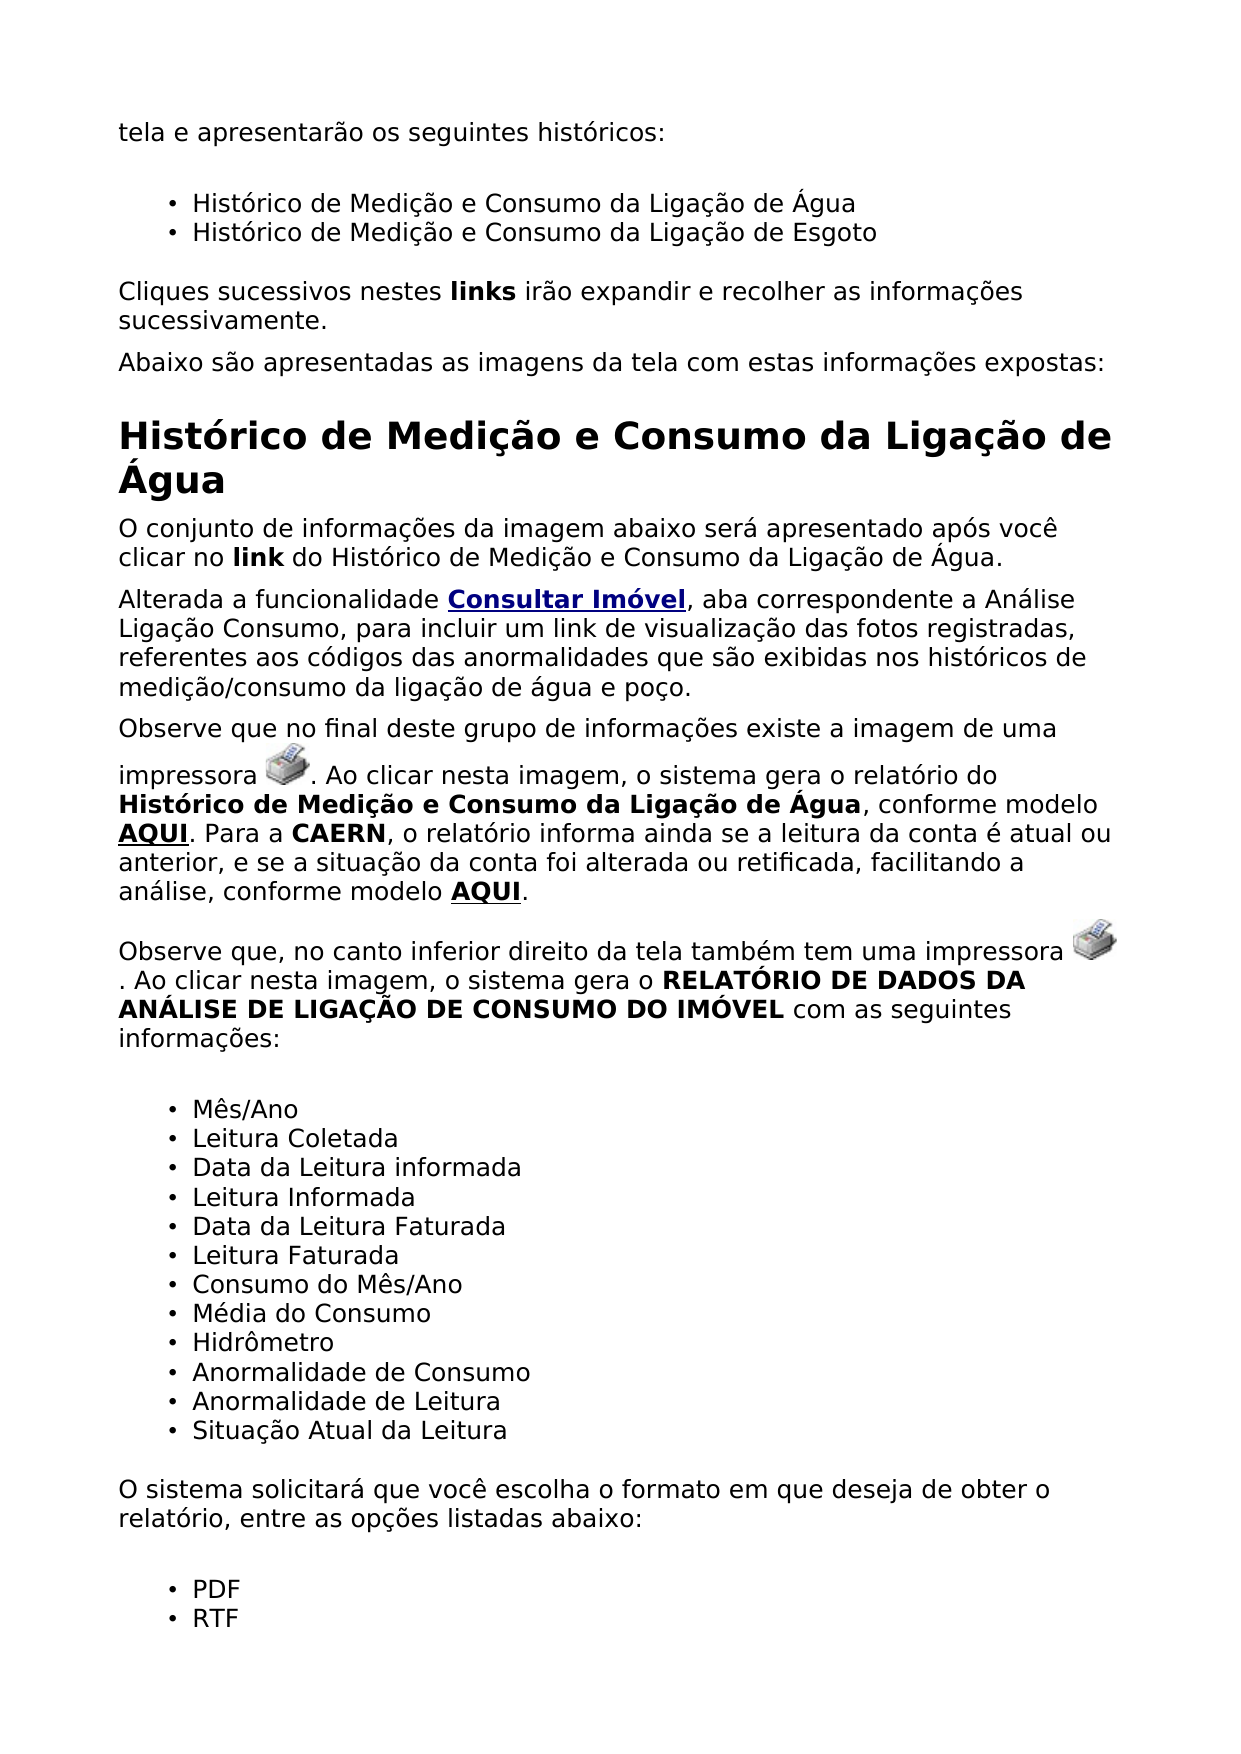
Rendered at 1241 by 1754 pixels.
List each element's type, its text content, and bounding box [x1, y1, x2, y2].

list Leitura Coletada [177, 1124, 1122, 1154]
list Histórico de Medição e Consumo da Ligação de Água [177, 189, 1122, 218]
list Hidrômetro [177, 1329, 1122, 1358]
list RTF [177, 1604, 1122, 1633]
list Situação Atual da Leitura [177, 1416, 1122, 1445]
list Leitura Faturada [177, 1241, 1122, 1270]
list Data da Leitura informada [177, 1154, 1122, 1183]
picture [1073, 919, 1117, 960]
subtitle Histórico de Medição e Consumo da Ligação de Água [118, 414, 1122, 502]
text O sistema solicitará que você escolha o formato em que deseja de obter o relatório, entre as opções listadas abaixo: [118, 1475, 1122, 1533]
list Consumo do Mês/Ano [177, 1270, 1122, 1299]
text Observe que no final deste grupo de informações existe a imagem de uma impressora . Ao clicar nesta imagem, o sistema gera o relatório do Histórico de Medição e Consumo da Ligação de Água, conforme modelo AQUI. Para a CAERN, o relatório informa ainda se a leitura da conta é atual ou anterior, e se a situação da conta foi alterada ou retificada, facilitando a análise, conforme modelo AQUI. [118, 714, 1122, 907]
text Observe que, no canto inferior direito da tela também tem uma impressora . Ao clicar nesta imagem, o sistema gera o RELATÓRIO DE DADOS DA ANÁLISE DE LIGAÇÃO DE CONSUMO DO IMÓVEL com as seguintes informações: [118, 919, 1122, 1053]
list PDF [177, 1575, 1122, 1604]
list Data da Leitura Faturada [177, 1212, 1122, 1241]
text Abaixo são apresentadas as imagens da tela com estas informações expostas: [118, 348, 1122, 377]
text tela e apresentarão os seguintes históricos: [118, 118, 1122, 147]
text Cliques sucessivos nestes links irão expandir e recolher as informações sucessivamente. [118, 277, 1122, 335]
list Histórico de Medição e Consumo da Ligação de Esgoto [177, 218, 1122, 248]
text Alterada a funcionalidade Consultar Imóvel, aba correspondente a Análise Ligação Consumo, para incluir um link de visualização das fotos registradas, referentes aos códigos das anormalidades que são exibidas nos históricos de medição/consumo da ligação de água e poço. [118, 585, 1122, 702]
list Média do Consumo [177, 1299, 1122, 1329]
list Anormalidade de Leitura [177, 1387, 1122, 1416]
picture [265, 743, 310, 785]
list Mês/Ano [177, 1095, 1122, 1124]
list Leitura Informada [177, 1183, 1122, 1212]
list Anormalidade de Consumo [177, 1358, 1122, 1387]
text O conjunto de informações da imagem abaixo será apresentado após você clicar no link do Histórico de Medição e Consumo da Ligação de Água. [118, 514, 1122, 573]
